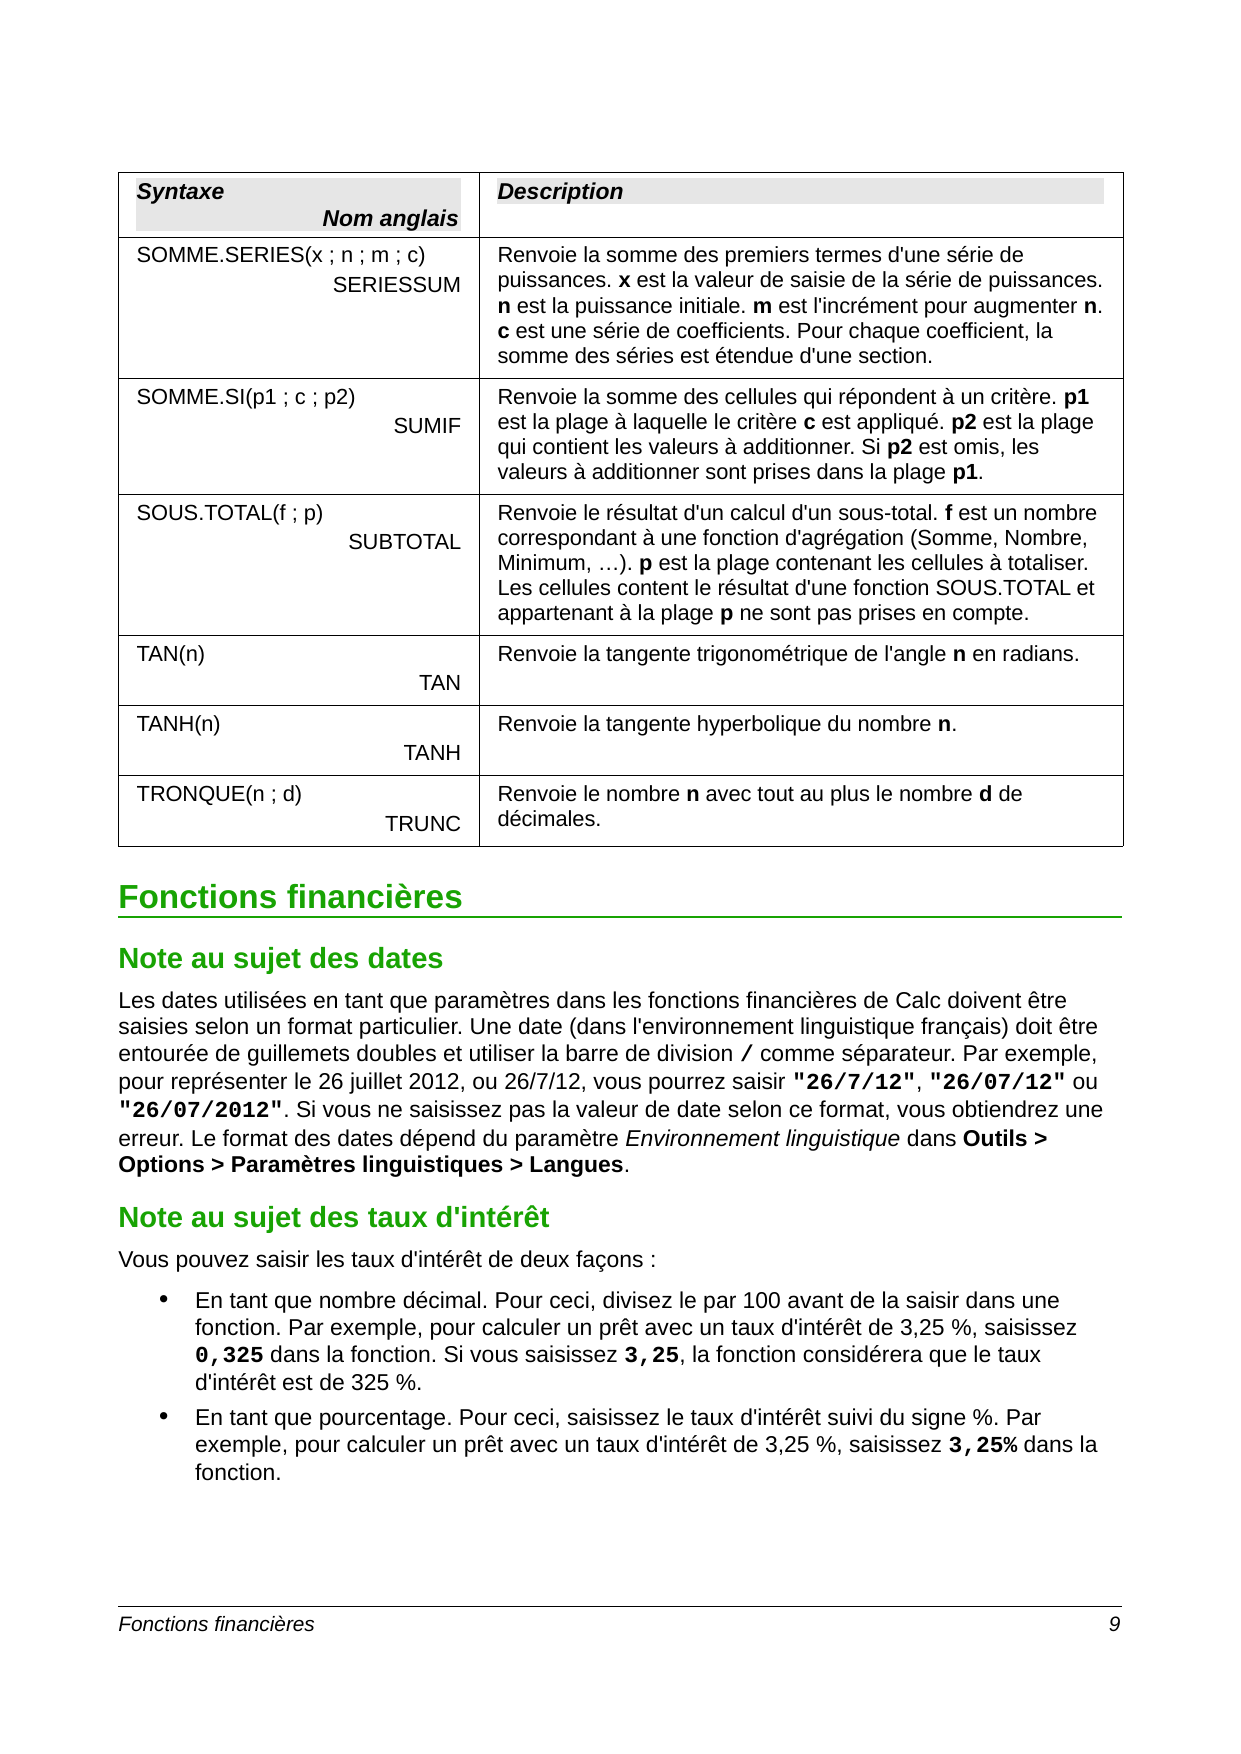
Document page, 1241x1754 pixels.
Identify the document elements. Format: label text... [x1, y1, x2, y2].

subtitle Note au sujet des taux d'intérêt [118, 1200, 1122, 1234]
list En tant que pourcentage. Pour ceci, saisissez le taux d'intérêt suivi du signe %. Par exemple, pour calculer un prêt avec un taux d'intérêt de 3,25 %, saisissez 3,25% dans la fonction. [156, 1402, 1122, 1486]
table_cell TAN(n) TAN [119, 636, 479, 705]
table_header Syntaxe Nom anglais [119, 173, 479, 237]
table_cell SOMME.SI(p1 ; c ; p2) SUMIF [119, 379, 479, 494]
table_cell SOUS.TOTAL(f ; p) SUBTOTAL [119, 495, 479, 635]
subtitle Note au sujet des dates [118, 941, 1122, 974]
text Vous pouvez saisir les taux d'intérêt de deux façons : [118, 1246, 1122, 1273]
table_cell TANH(n) TANH [119, 706, 479, 775]
text Les dates utilisées en tant que paramètres dans les fonctions financières de Calc doivent être saisies selon un format particulier. Une date (dans l'environnement linguistique français) doit être entourée de guillemets doubles et utiliser la barre de division / comme séparateur. Par exemple, pour représenter le 26 juillet 2012, ou 26/7/12, vous pourrez saisir "26/7/12", "26/07/12" ou "26/07/2012". Si vous ne saisissez pas la valeur de date selon ce format, vous obtiendrez une erreur. Le format des dates dépend du paramètre Environnement linguistique dans Outils > Options > Paramètres linguistiques > Langues. [118, 987, 1122, 1177]
table_cell Renvoie la tangente hyperbolique du nombre n. [480, 706, 1123, 775]
table_cell TRONQUE(n ; d) TRUNC [119, 776, 479, 846]
table_cell Renvoie le résultat d'un calcul d'un sous-total. f est un nombre correspondant à une fonction d'agrégation (Somme, Nombre, Minimum, …). p est la plage contenant les cellules à totaliser. Les cellules content le résultat d'une fonction SOUS.TOTAL et appartenant à la plage p ne sont pas prises en compte. [480, 495, 1123, 635]
table_cell Renvoie le nombre n avec tout au plus le nombre d de décimales. [480, 776, 1123, 846]
table_cell Renvoie la somme des premiers termes d'une série de puissances. x est la valeur de saisie de la série de puissances. n est la puissance initiale. m est l'incrément pour augmenter n. c est une série de coefficients. Pour chaque coefficient, la somme des séries est étendue d'une section. [480, 238, 1123, 378]
subtitle Fonctions financières [118, 877, 1122, 916]
table_cell Renvoie la tangente trigonométrique de l'angle n en radians. [480, 636, 1123, 705]
table_cell SOMME.SERIES(x ; n ; m ; c) SERIESSUM [119, 238, 479, 378]
list En tant que nombre décimal. Pour ceci, divisez le par 100 avant de la saisir dans une fonction. Par exemple, pour calculer un prêt avec un taux d'intérêt de 3,25 %, saisissez 0,325 dans la fonction. Si vous saisissez 3,25, la fonction considérera que le taux d'intérêt est de 325 %. [156, 1285, 1122, 1395]
table_cell Renvoie la somme des cellules qui répondent à un critère. p1 est la plage à laquelle le critère c est appliqué. p2 est la plage qui contient les valeurs à additionner. Si p2 est omis, les valeurs à additionner sont prises dans la plage p1. [480, 379, 1123, 494]
table_header Description [480, 173, 1123, 237]
